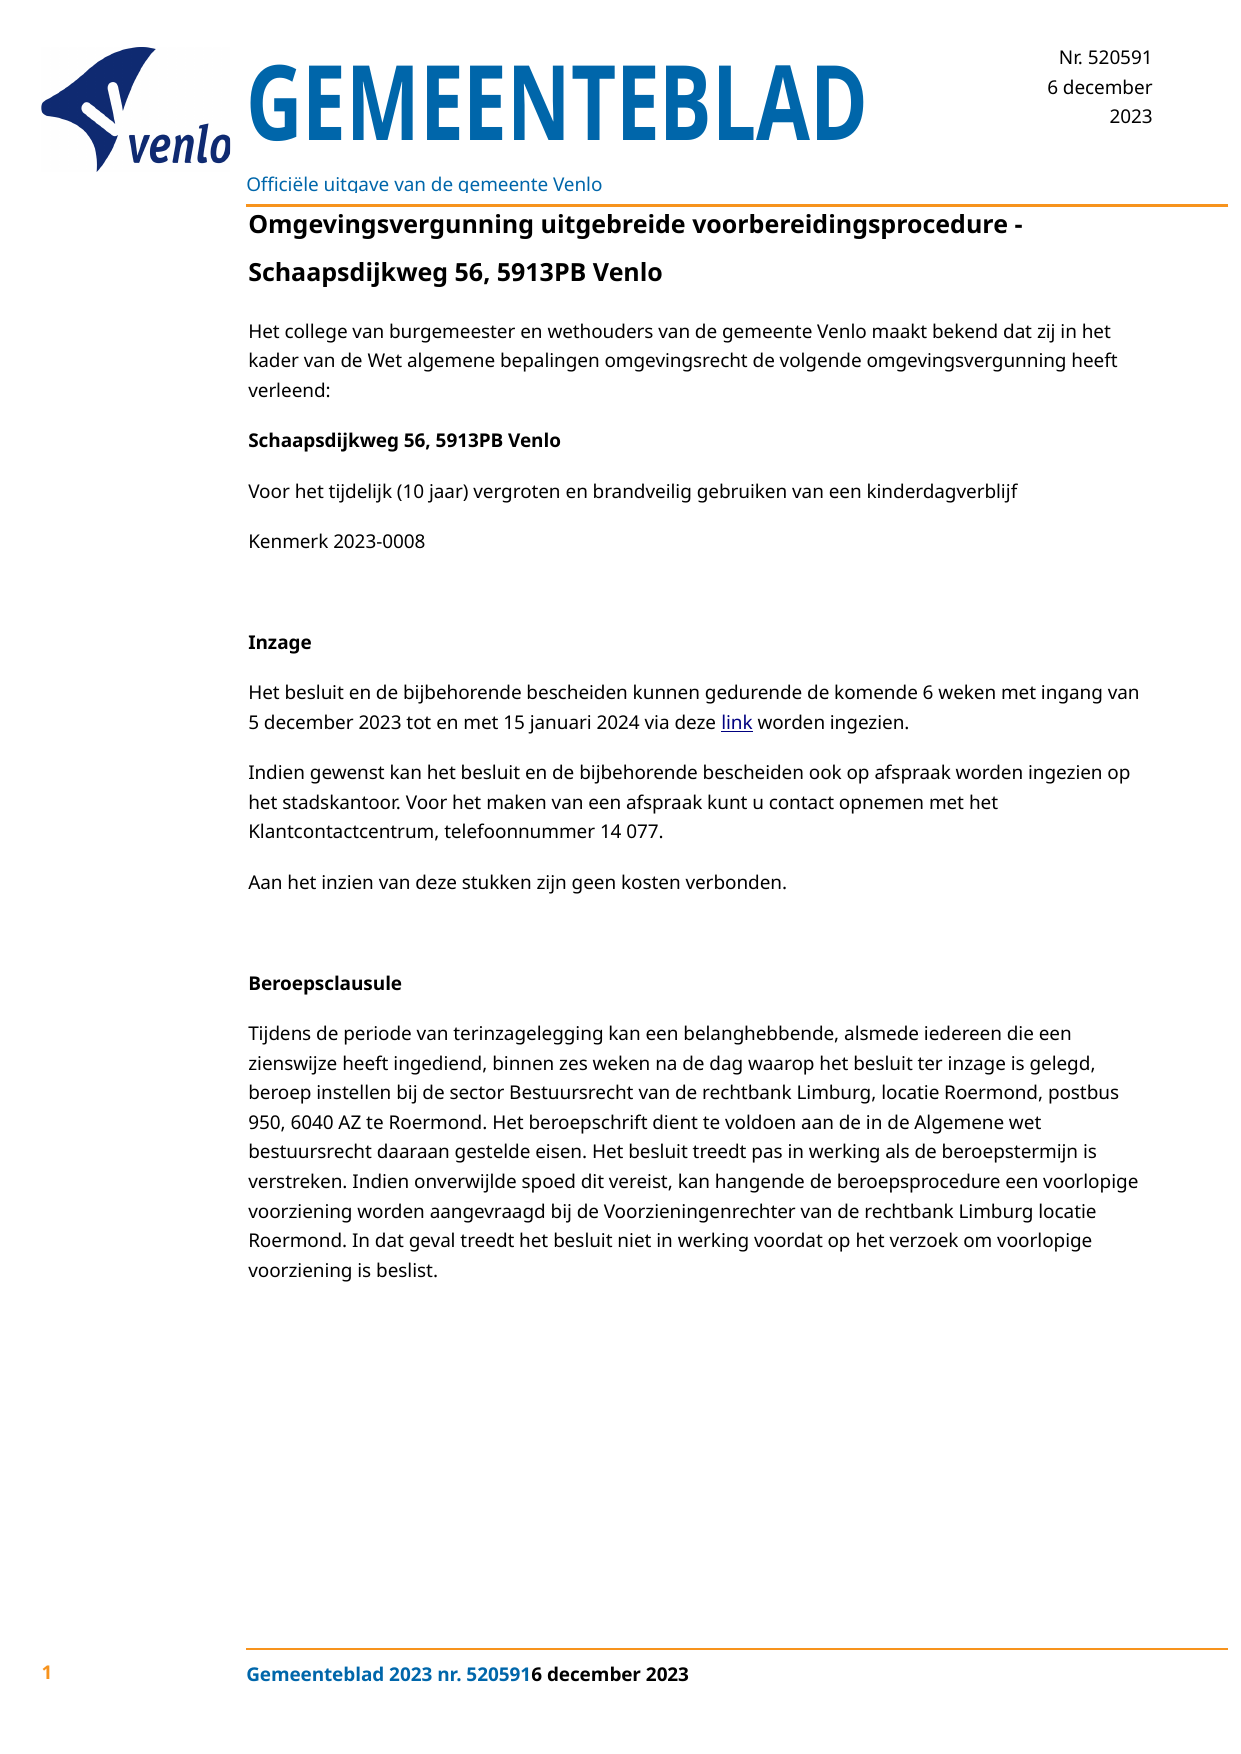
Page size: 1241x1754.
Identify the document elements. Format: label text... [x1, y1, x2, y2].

text Indien gewenst kan het besluit en de bijbehorende bescheiden ook op afspraak worden ingezien op het stadskantoor. Voor het maken van een afspraak kunt u contact opnemen met het Klantcontactcentrum, telefoonnummer 14 077. [248, 759, 1152, 844]
text Omgevingsvergunning uitgebreide voorbereidingsprocedure - Schaapsdijkweg 56, 5913PB Venlo [248, 207, 1152, 288]
text Schaapsdijkweg 56, 5913PB Venlo [248, 427, 1152, 453]
text Het college van burgemeester en wethouders van de gemeente Venlo maakt bekend dat zij in het kader van de Wet algemene bepalingen omgevingsrecht de volgende omgevingsvergunning heeft verleend: [248, 318, 1152, 403]
text Kenmerk 2023-0008 [248, 528, 1152, 554]
picture [41, 47, 231, 172]
text Aan het inzien van deze stukken zijn geen kosten verbonden. [248, 869, 1152, 895]
text Voor het tijdelijk (10 jaar) vergroten en brandveilig gebruiken van een kinderdagverblijf [248, 478, 1152, 504]
text Beroepsclausule [248, 970, 1152, 996]
text Inzage [248, 629, 1152, 655]
text Het besluit en de bijbehorende bescheiden kunnen gedurende de komende 6 weken met ingang van 5 december 2023 tot en met 15 januari 2024 via deze link worden ingezien. [248, 679, 1152, 735]
text Tijdens de periode van terinzagelegging kan een belanghebbende, alsmede iedereen die een zienswijze heeft ingediend, binnen zes weken na de dag waarop het besluit ter inzage is gelegd, beroep instellen bij de sector Bestuursrecht van de rechtbank Limburg, locatie Roermond, postbus 950, 6040 AZ te Roermond. Het beroepschrift dient te voldoen aan de in de Algemene wet bestuursrecht daaraan gestelde eisen. Het besluit treedt pas in werking als de beroepstermijn is verstreken. Indien onverwijlde spoed dit vereist, kan hangende de beroepsprocedure een voorlopige voorziening worden aangevraagd bij de Voorzieningenrechter van de rechtbank Limburg locatie Roermond. In dat geval treedt het besluit niet in werking voordat op het verzoek om voorlopige voorziening is beslist. [248, 1020, 1152, 1283]
